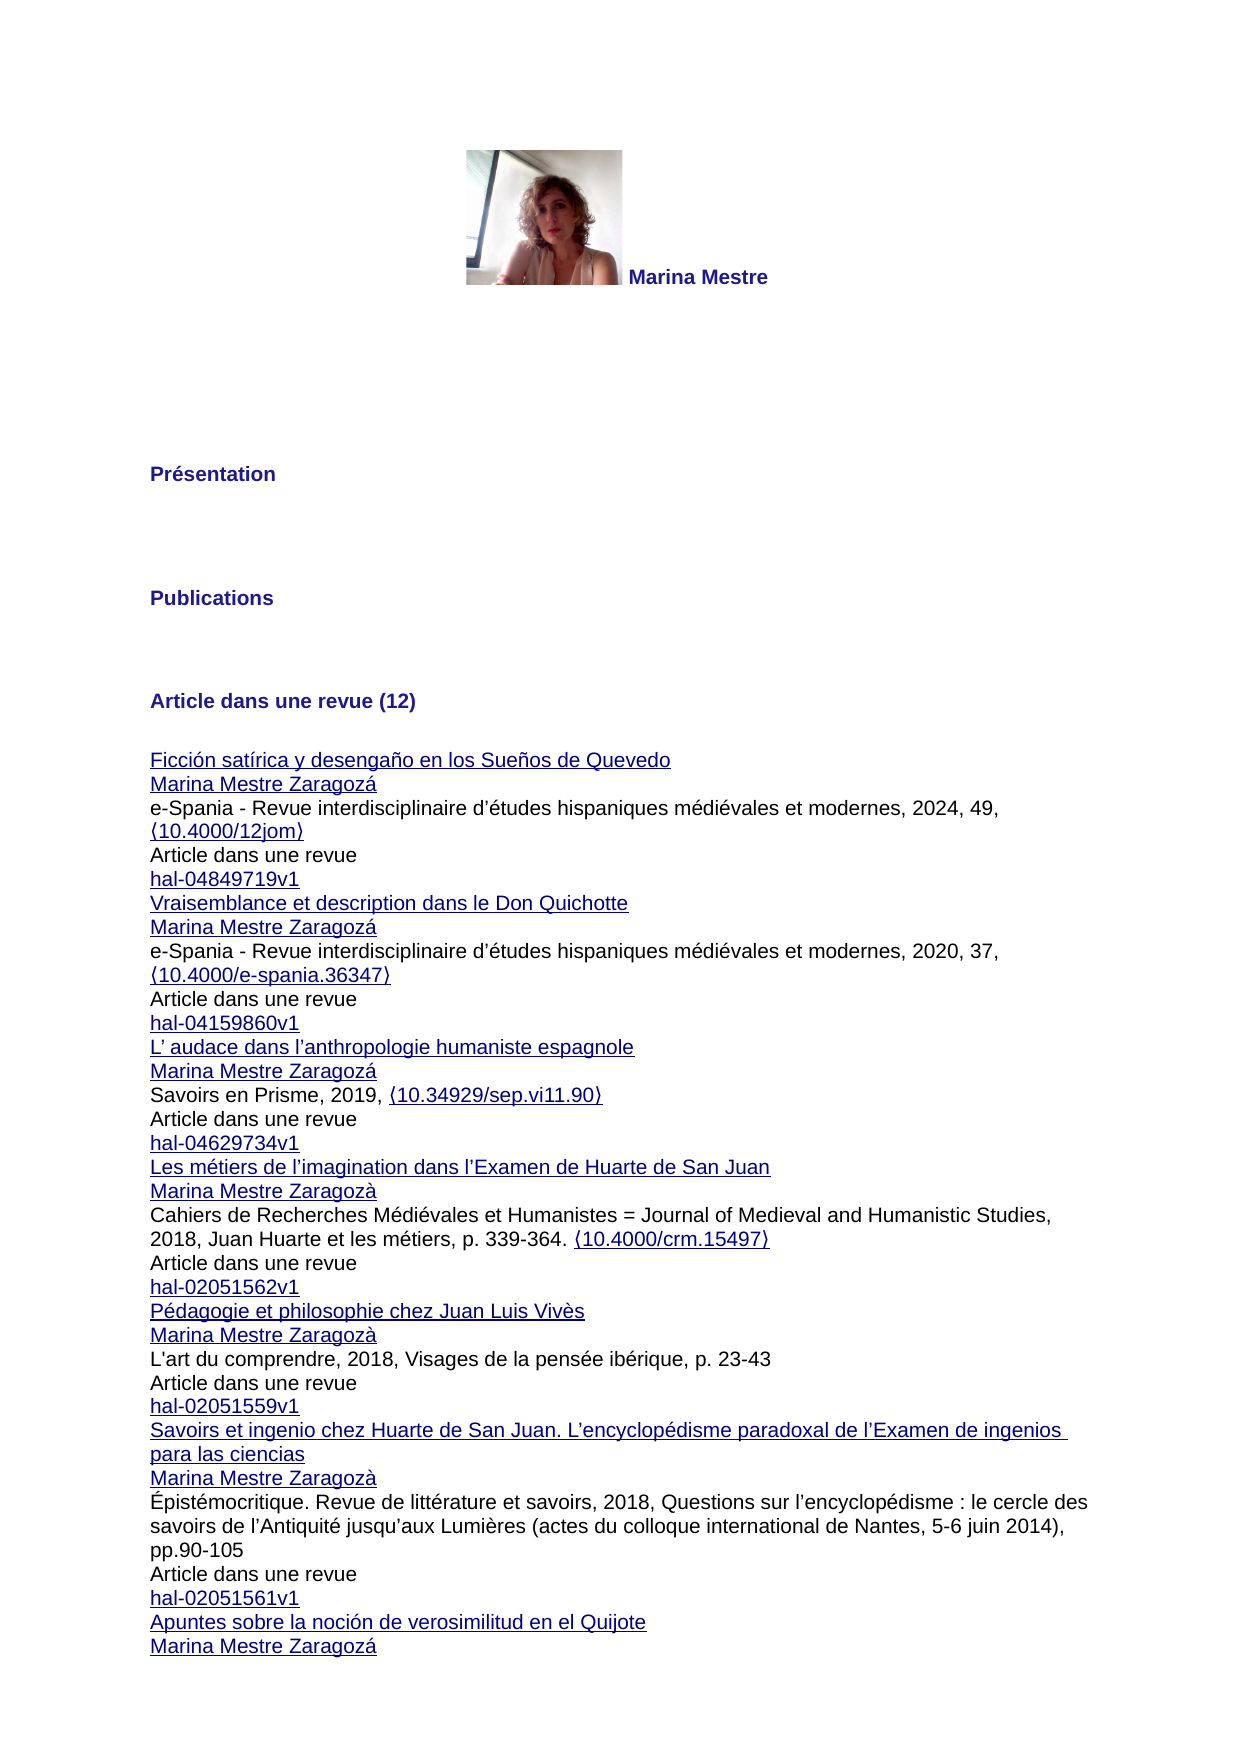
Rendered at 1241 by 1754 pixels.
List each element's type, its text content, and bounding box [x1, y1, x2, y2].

table_cell Pédagogie et philosophie chez Juan Luis Vivès Marina Mestre Zaragozà L'art du comprendre, 2018, Visages de la pensée ibérique, p. 23-43 Article dans une revue hal-02051559v1 [150, 1299, 1090, 1418]
picture [466, 150, 623, 285]
table_header Ficción satírica y desengaño en los Sueños de Quevedo Marina Mestre Zaragozá e-Spania - Revue interdisciplinaire d’études hispaniques médiévales et modernes, 2024, 49, ⟨10.4000/12jom⟩ Article dans une revue hal-04849719v1 [150, 748, 1090, 891]
table_cell L’ audace dans l’anthropologie humaniste espagnole Marina Mestre Zaragozá Savoirs en Prisme, 2019, ⟨10.34929/sep.vi11.90⟩ Article dans une revue hal-04629734v1 [150, 1035, 1090, 1155]
table_cell Savoirs et ingenio chez Huarte de San Juan. L’encyclopédisme paradoxal de l’Examen de ingenios para las ciencias Marina Mestre Zaragozà Épistémocritique. Revue de littérature et savoirs, 2018, Questions sur l’encyclopédisme : le cercle des savoirs de l’Antiquité jusqu’aux Lumières (actes du colloque international de Nantes, 5-6 juin 2014), pp.90-105 Article dans une revue hal-02051561v1 [150, 1418, 1090, 1610]
table_cell Apuntes sobre la noción de verosimilitud en el Quijote Marina Mestre Zaragozá [150, 1610, 1090, 1658]
subtitle Marina Mestre [150, 150, 1090, 289]
table_cell Vraisemblance et description dans le Don Quichotte Marina Mestre Zaragozá e-Spania - Revue interdisciplinaire d’études hispaniques médiévales et modernes, 2020, 37, ⟨10.4000/e-spania.36347⟩ Article dans une revue hal-04159860v1 [150, 891, 1090, 1035]
subtitle Publications [150, 586, 1090, 610]
subtitle Article dans une revue (12) [150, 689, 1090, 713]
subtitle Présentation [150, 462, 1090, 486]
table_cell Les métiers de l’imagination dans l’Examen de Huarte de San Juan Marina Mestre Zaragozà Cahiers de Recherches Médiévales et Humanistes = Journal of Medieval and Humanistic Studies, 2018, Juan Huarte et les métiers, p. 339-364. ⟨10.4000/crm.15497⟩ Article dans une revue hal-02051562v1 [150, 1155, 1090, 1298]
